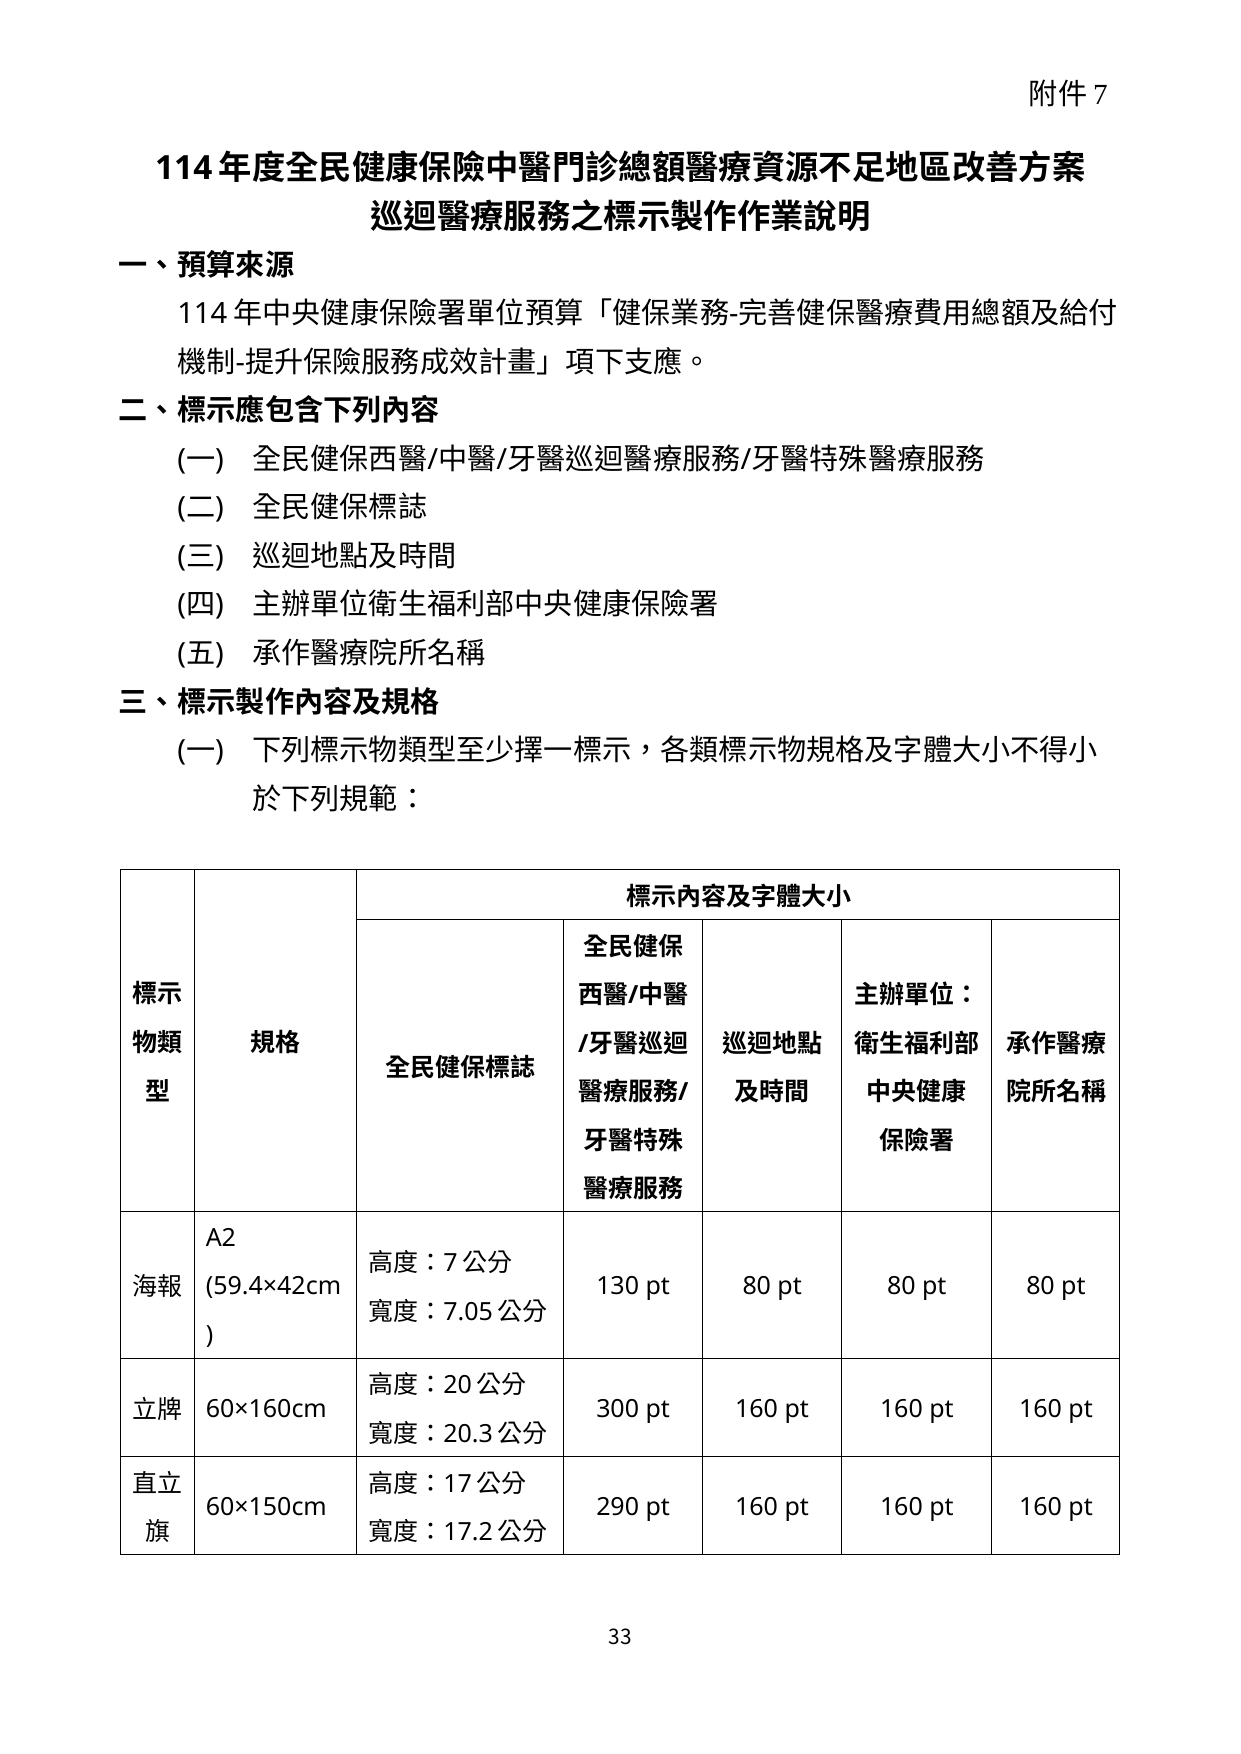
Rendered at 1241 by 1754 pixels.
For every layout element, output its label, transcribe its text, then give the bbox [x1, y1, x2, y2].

table_cell 160 pt [842, 1457, 991, 1554]
table_cell 160 pt [703, 1457, 841, 1554]
table_cell 高度：17公分 寬度：17.2公分 [357, 1457, 563, 1554]
list 標示製作內容及規格 [118, 675, 1122, 723]
text 附件7 [960, 71, 1107, 113]
list 下列標示物類型至少擇一標示，各類標示物規格及字體大小不得小於下列規範： [177, 723, 1122, 821]
list 承作醫療院所名稱 [177, 626, 1122, 675]
list 全民健保西醫/中醫/牙醫巡迴醫療服務/牙醫特殊醫療服務 [177, 432, 1122, 481]
table_cell 160 pt [842, 1359, 991, 1456]
list 巡迴地點及時間 [177, 529, 1122, 578]
table_cell 承作醫療院所名稱 [992, 920, 1119, 1211]
table_cell 全民健保西醫/中醫/牙醫巡迴醫療服務/牙醫特殊醫療服務 [564, 920, 702, 1211]
list 主辦單位衛生福利部中央健康保險署 [177, 578, 1122, 626]
table_cell 全民健保標誌 [357, 920, 563, 1211]
table_cell 160 pt [992, 1457, 1119, 1554]
table_header 規格 [195, 870, 356, 1211]
list 全民健保標誌 [177, 481, 1122, 529]
list 預算來源 [118, 238, 1122, 287]
table_header 標示物類型 [121, 870, 194, 1211]
table_header 標示內容及字體大小 [357, 870, 1119, 919]
table_cell 60×150cm [195, 1457, 356, 1554]
table_cell 160 pt [992, 1359, 1119, 1456]
table_cell 60×160cm [195, 1359, 356, 1456]
table_cell 80 pt [703, 1212, 841, 1358]
table_cell 直立旗 [121, 1457, 194, 1554]
table_cell 高度：7公分 寬度：7.05公分 [357, 1212, 563, 1358]
table_cell 160 pt [703, 1359, 841, 1456]
table_cell A2 (59.4×42cm) [195, 1212, 356, 1358]
table_cell 主辦單位： 衛生福利部 中央健康 保險署 [842, 920, 991, 1211]
table_cell 巡迴地點及時間 [703, 920, 841, 1211]
table_cell 高度：20公分 寬度：20.3公分 [357, 1359, 563, 1456]
table_cell 130 pt [564, 1212, 702, 1358]
table_cell 290 pt [564, 1457, 702, 1554]
table_cell 80 pt [992, 1212, 1119, 1358]
table_cell 300 pt [564, 1359, 702, 1456]
table_cell 80 pt [842, 1212, 991, 1358]
table_cell 海報 [121, 1212, 194, 1358]
text 巡迴醫療服務之標示製作作業說明 [118, 189, 1122, 238]
text 114年中央健康保險署單位預算「健保業務-完善健保醫療費用總額及給付機制-提升保險服務成效計畫」項下支應。 [177, 287, 1122, 384]
list 標示應包含下列內容 [118, 384, 1122, 432]
text 114年度全民健康保險中醫門診總額醫療資源不足地區改善方案 [118, 141, 1122, 189]
table_cell 立牌 [121, 1359, 194, 1456]
